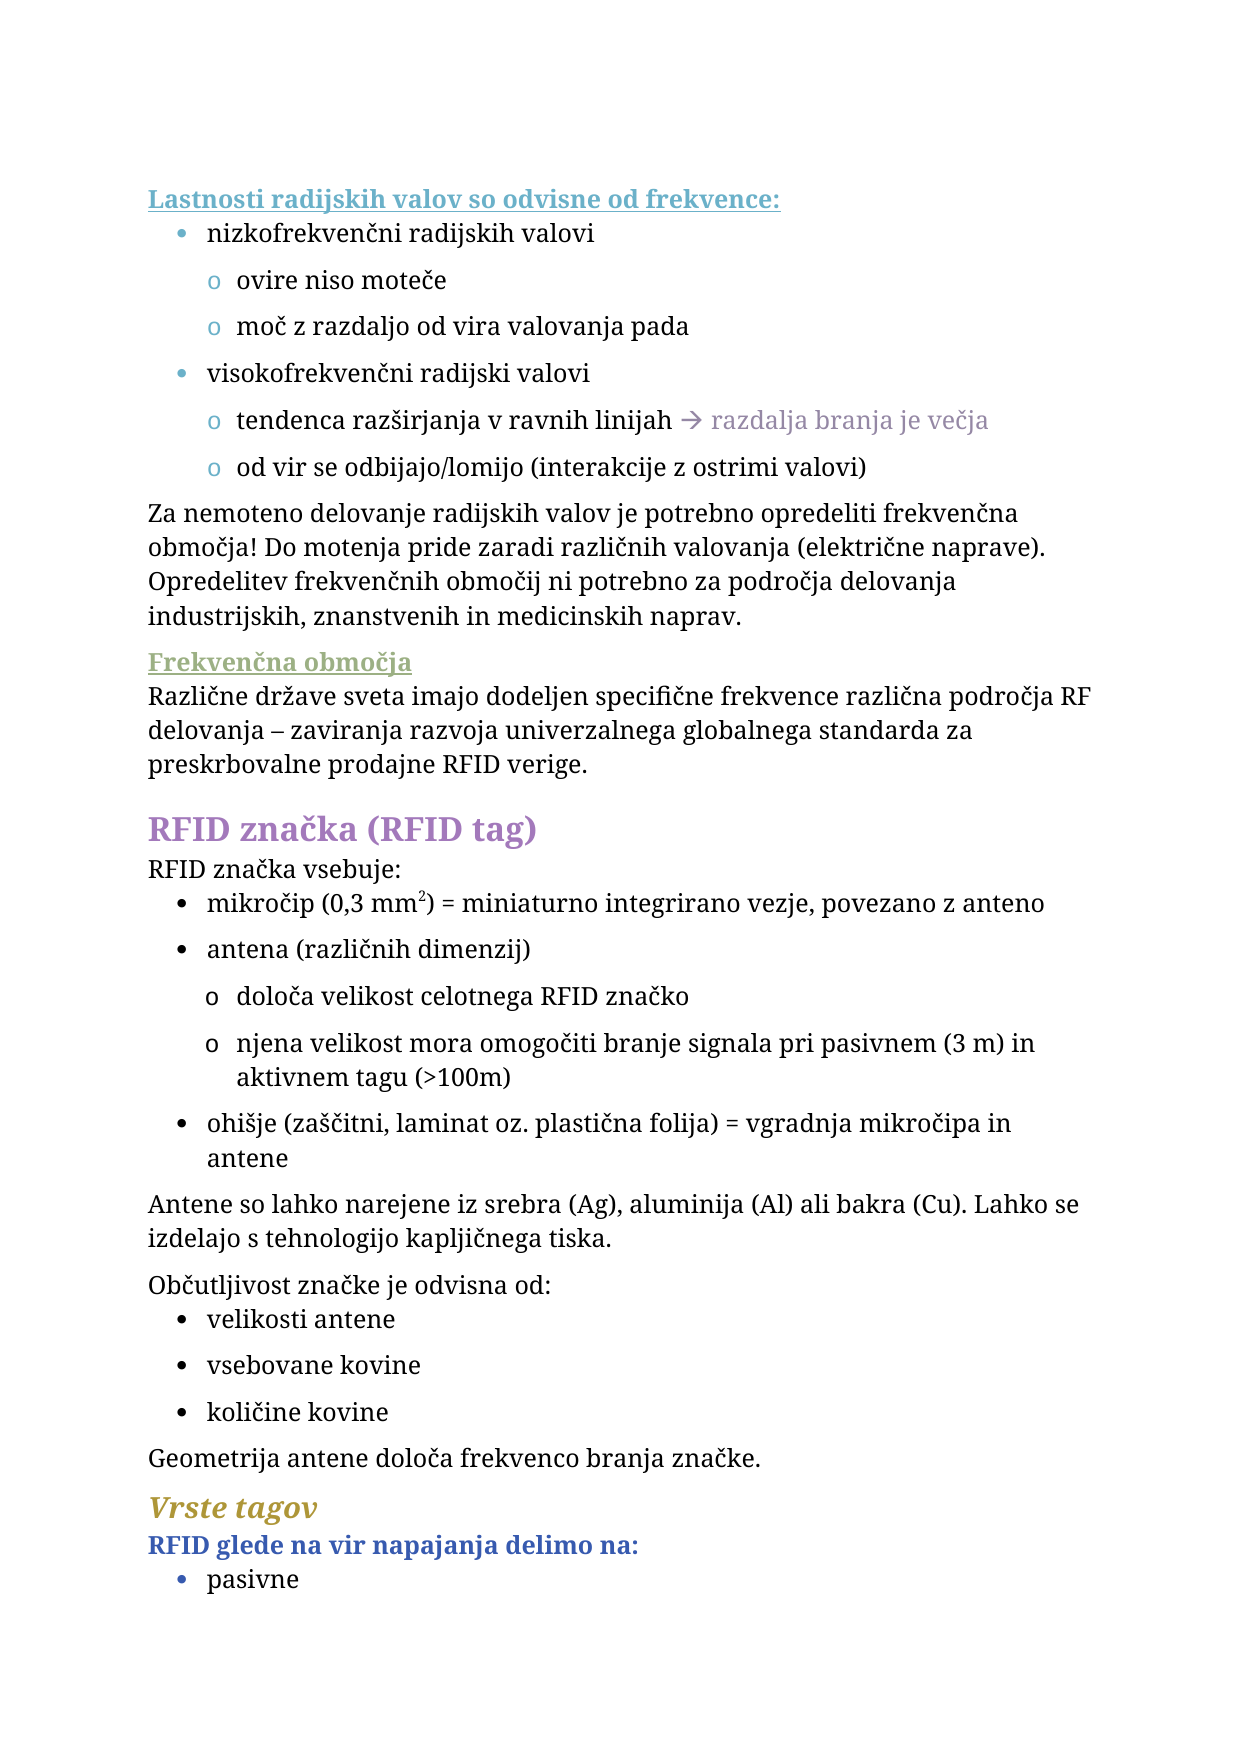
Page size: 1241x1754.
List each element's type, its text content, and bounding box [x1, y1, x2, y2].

subtitle RFID značka (RFID tag) [148, 806, 1093, 851]
list pasivne [177, 1561, 1093, 1596]
list velikosti antene [177, 1301, 1093, 1336]
text Antene so lahko narejene iz srebra (Ag), aluminija (Al) ali bakra (Cu). Lahko se izdelajo s tehnologijo kapljičnega tiska. [148, 1187, 1093, 1255]
text Za nemoteno delovanje radijskih valov je potrebno opredeliti frekvenčna območja! Do motenja pride zaradi različnih valovanja (električne naprave). Opredelitev frekvenčnih območij ni potrebno za področja delovanja industrijskih, znanstvenih in medicinskih naprav. [148, 496, 1093, 632]
list mikročip (0,3 mm2) = miniaturno integrirano vezje, povezano z anteno [177, 885, 1093, 919]
text Lastnosti radijskih valov so odvisne od frekvence: [148, 182, 1093, 216]
list visokofrekvenčni radijski valovi [177, 356, 1093, 390]
list ovire niso moteče [207, 262, 1093, 297]
text Geometrija antene določa frekvenco branja značke. [148, 1441, 1093, 1475]
list njena velikost mora omogočiti branje signala pri pasivnem (3 m) in aktivnem tagu (>100m) [204, 1025, 1093, 1094]
list od vir se odbijajo/lomijo (interakcije z ostrimi valovi) [207, 449, 1093, 483]
text Frekvenčna območja Različne države sveta imajo dodeljen specifične frekvence različna področja RF delovanja – zaviranja razvoja univerzalnega globalnega standarda za preskrbovalne prodajne RFID verige. [148, 645, 1093, 781]
list tendenca razširjanja v ravnih linijah  razdalja branja je večja [207, 402, 1093, 437]
list določa velikost celotnega RFID značko [204, 978, 1093, 1013]
list količine kovine [177, 1394, 1093, 1429]
list vsebovane kovine [177, 1348, 1093, 1382]
text RFID značka vsebuje: [148, 851, 1093, 885]
subtitle Vrste tagov [148, 1488, 1093, 1527]
list antena (različnih dimenzij) [177, 932, 1093, 966]
list nizkofrekvenčni radijskih valovi [177, 216, 1093, 250]
list moč z razdaljo od vira valovanja pada [207, 309, 1093, 343]
text Občutljivost značke je odvisna od: [148, 1267, 1093, 1301]
list ohišje (zaščitni, laminat oz. plastična folija) = vgradnja mikročipa in antene [177, 1106, 1093, 1174]
text RFID glede na vir napajanja delimo na: [148, 1527, 1093, 1561]
